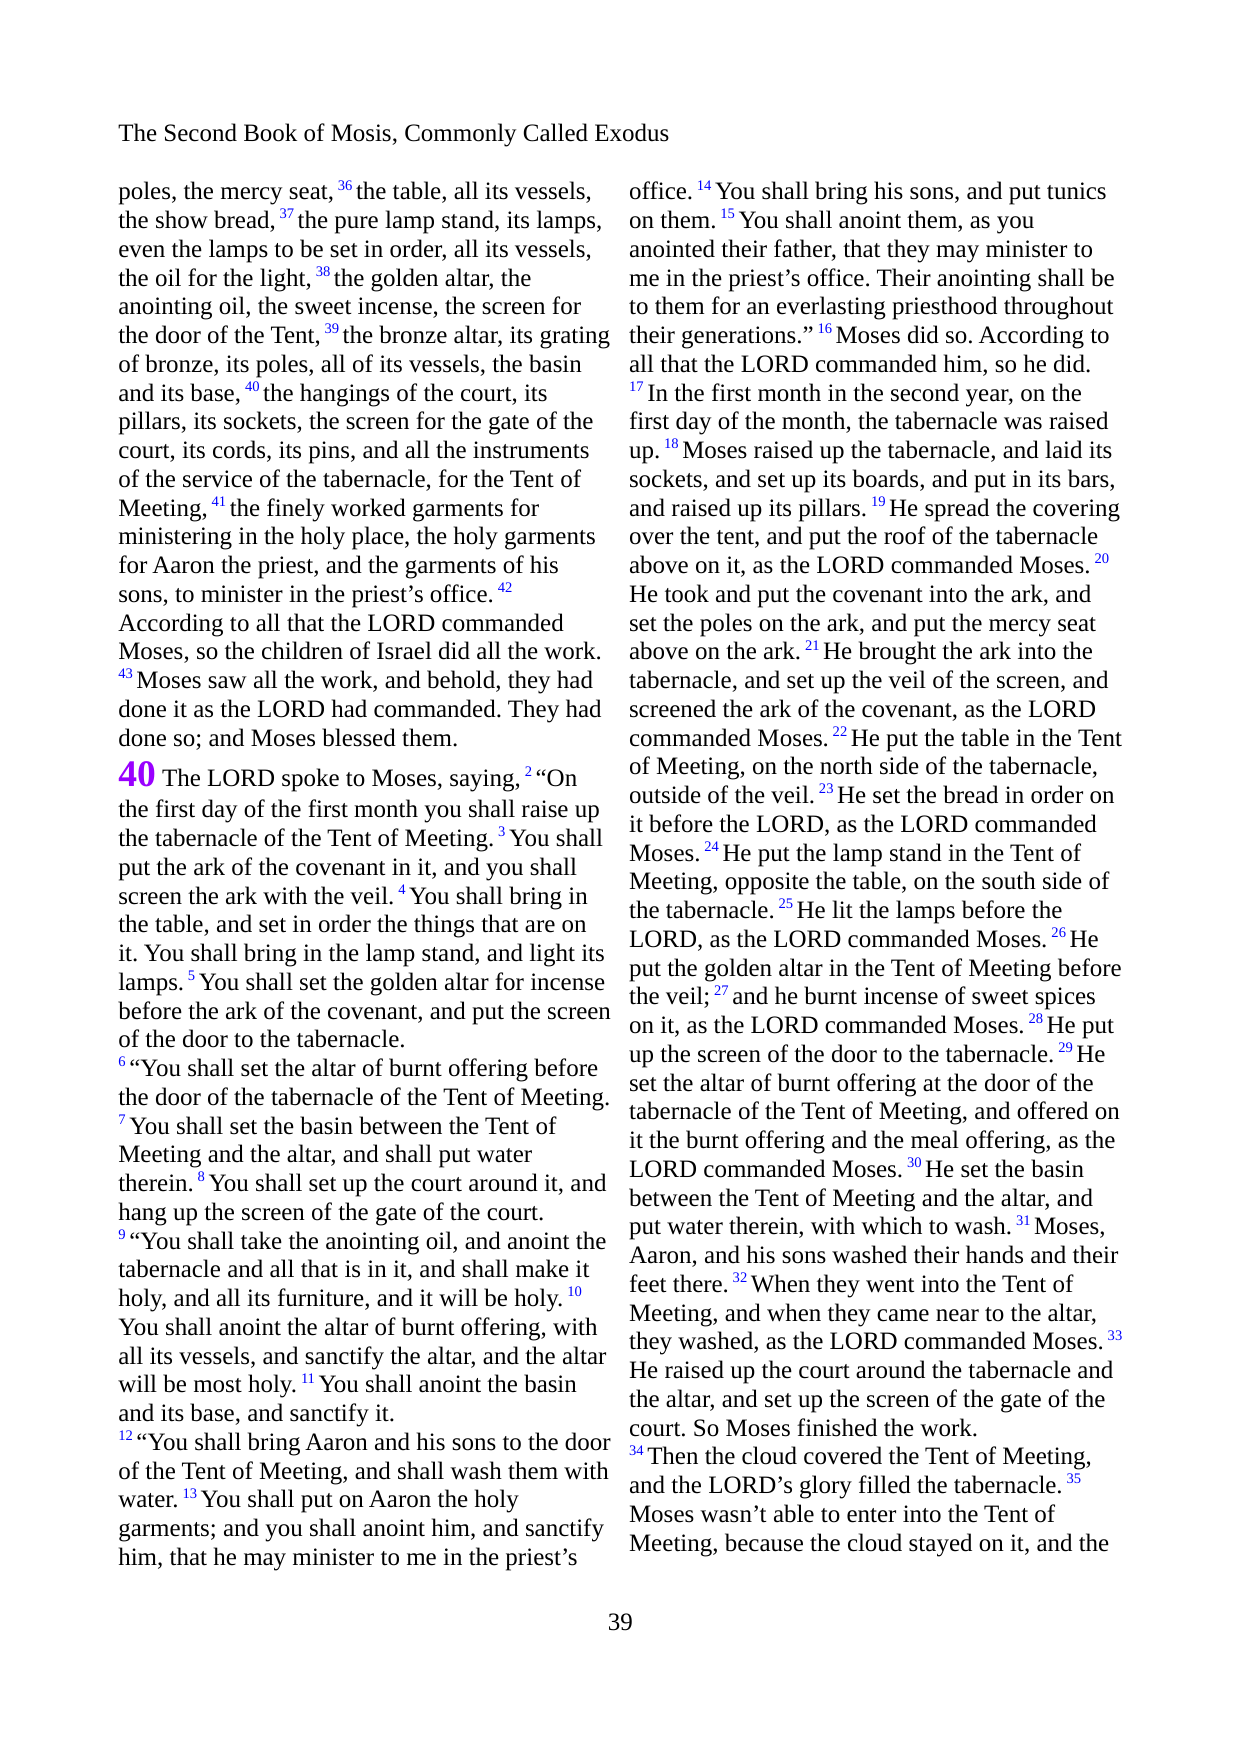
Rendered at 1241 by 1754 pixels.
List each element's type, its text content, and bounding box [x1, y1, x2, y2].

text 34 Then the cloud covered the Tent of Meeting, and the LORD’s glory filled the tabernacle. 35 Moses wasn’t able to enter into the Tent of Meeting, because the cloud stayed on it, and the [629, 1441, 1122, 1556]
text 17 In the first month in the second year, on the first day of the month, the tabernacle was raised up. 18 Moses raised up the tabernacle, and laid its sockets, and set up its boards, and put in its bars, and raised up its pillars. 19 He spread the covering over the tent, and put the roof of the tabernacle above on it, as the LORD commanded Moses. 20 He took and put the covenant into the ark, and set the poles on the ark, and put the mercy seat above on the ark. 21 He brought the ark into the tabernacle, and set up the veil of the screen, and screened the ark of the covenant, as the LORD commanded Moses. 22 He put the table in the Tent of Meeting, on the north side of the tabernacle, outside of the veil. 23 He set the bread in order on it before the LORD, as the LORD commanded Moses. 24 He put the lamp stand in the Tent of Meeting, opposite the table, on the south side of the tabernacle. 25 He lit the lamps before the LORD, as the LORD commanded Moses. 26 He put the golden altar in the Tent of Meeting before the veil; 27 and he burnt incense of sweet spices on it, as the LORD commanded Moses. 28 He put up the screen of the door to the tabernacle. 29 He set the altar of burnt offering at the door of the tabernacle of the Tent of Meeting, and offered on it the burnt offering and the meal offering, as the LORD commanded Moses. 30 He set the basin between the Tent of Meeting and the altar, and put water therein, with which to wash. 31 Moses, Aaron, and his sons washed their hands and their feet there. 32 When they went into the Tent of Meeting, and when they came near to the altar, they washed, as the LORD commanded Moses. 33 He raised up the court around the tabernacle and the altar, and set up the screen of the gate of the court. So Moses finished the work. [629, 378, 1122, 1441]
text poles, the mercy seat, 36 the table, all its vessels, the show bread, 37 the pure lamp stand, its lamps, even the lamps to be set in order, all its vessels, the oil for the light, 38 the golden altar, the anointing oil, the sweet incense, the screen for the door of the Tent, 39 the bronze altar, its grating of bronze, its poles, all of its vessels, the basin and its base, 40 the hangings of the court, its pillars, its sockets, the screen for the gate of the court, its cords, its pins, and all the instruments of the service of the tabernacle, for the Tent of Meeting, 41 the finely worked garments for ministering in the holy place, the holy garments for Aaron the priest, and the garments of his sons, to minister in the priest’s office. 42 According to all that the LORD commanded Moses, so the children of Israel did all the work. 43 Moses saw all the work, and behold, they had done it as the LORD had commanded. They had done so; and Moses blessed them. [118, 176, 611, 751]
text 9 “You shall take the anointing oil, and anoint the tabernacle and all that is in it, and shall make it holy, and all its furniture, and it will be holy. 10 You shall anoint the altar of burnt offering, with all its vessels, and sanctify the altar, and the altar will be most holy. 11 You shall anoint the basin and its base, and sanctify it. [118, 1226, 611, 1427]
text 40 The LORD spoke to Moses, saying, 2 “On the first day of the first month you shall raise up the tabernacle of the Tent of Meeting. 3 You shall put the ark of the covenant in it, and you shall screen the ark with the veil. 4 You shall bring in the table, and set in order the things that are on it. You shall bring in the lamp stand, and light its lamps. 5 You shall set the golden altar for incense before the ark of the covenant, and put the screen of the door to the tabernacle. [118, 751, 611, 1053]
text 12 “You shall bring Aaron and his sons to the door of the Tent of Meeting, and shall wash them with water. 13 You shall put on Aaron the holy garments; and you shall anoint him, and sanctify him, that he may minister to me in the priest’s [118, 1427, 611, 1571]
text 6 “You shall set the altar of burnt offering before the door of the tabernacle of the Tent of Meeting. 7 You shall set the basin between the Tent of Meeting and the altar, and shall put water therein. 8 You shall set up the court around it, and hang up the screen of the gate of the court. [118, 1053, 611, 1226]
text office. 14 You shall bring his sons, and put tunics on them. 15 You shall anoint them, as you anointed their father, that they may minister to me in the priest’s office. Their anointing shall be to them for an everlasting priesthood throughout their generations.” 16 Moses did so. According to all that the LORD commanded him, so he did. [629, 176, 1122, 378]
